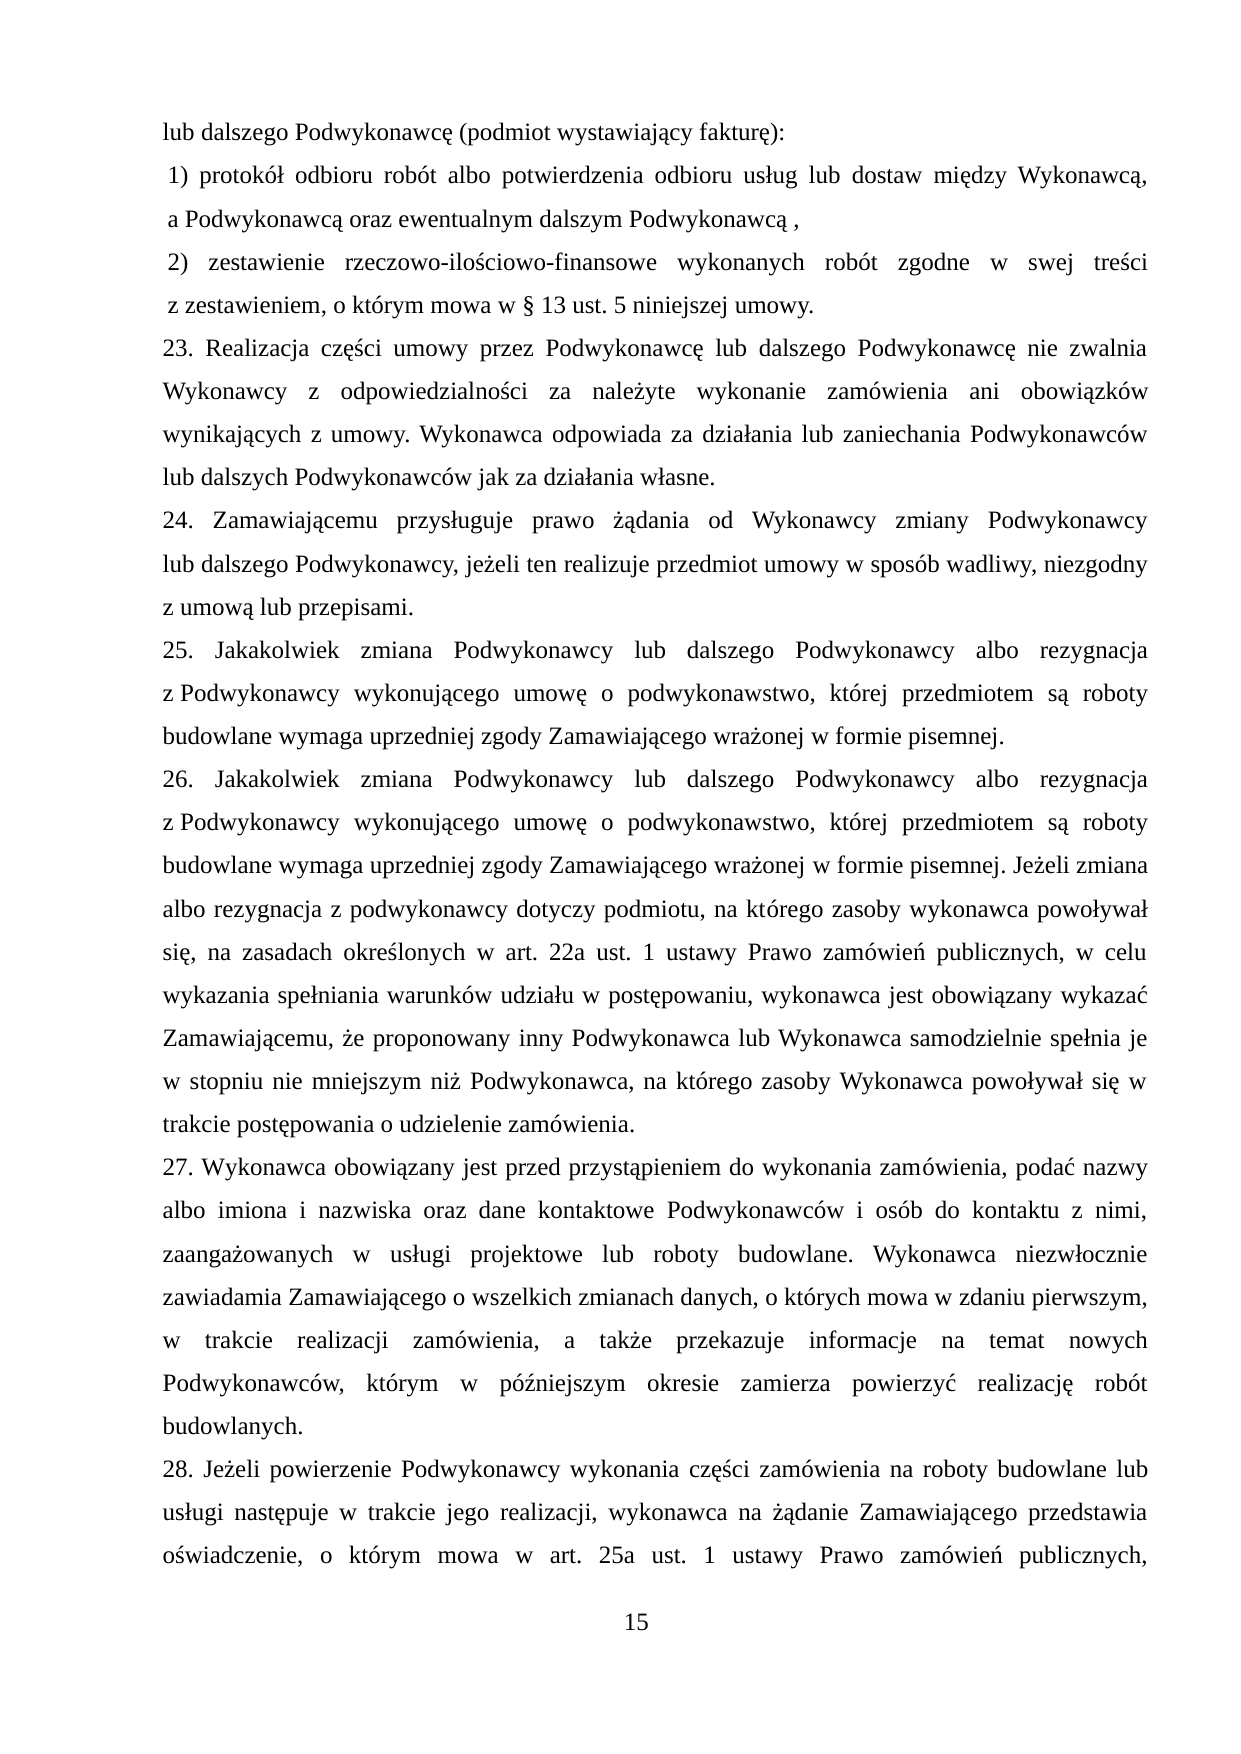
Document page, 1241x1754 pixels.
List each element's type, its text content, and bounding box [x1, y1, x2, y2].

list 2) zestawienie rzeczowo-ilościowo-finansowe wykonanych robót zgodne w swej treści z zestawieniem, o którym mowa w § 13 ust. 5 niniejszej umowy. [167, 247, 1148, 319]
list 25. Jakakolwiek zmiana Podwykonawcy lub dalszego Podwykonawcy albo rezygnacja z Podwykonawcy wykonującego umowę o podwykonawstwo, której przedmiotem są roboty budowlane wymaga uprzedniej zgody Zamawiającego wrażonej w formie pisemnej. [162, 635, 1148, 750]
list 24. Zamawiającemu przysługuje prawo żądania od Wykonawcy zmiany Podwykonawcy lub dalszego Podwykonawcy, jeżeli ten realizuje przedmiot umowy w sposób wadliwy, niezgodny z umową lub przepisami. [162, 506, 1148, 621]
list 23. Realizacja części umowy przez Podwykonawcę lub dalszego Podwykonawcę nie zwalnia Wykonawcy z odpowiedzialności za należyte wykonanie zamówienia ani obowiązków wynikających z umowy. Wykonawca odpowiada za działania lub zaniechania Podwykonawców lub dalszych Podwykonawców jak za działania własne. [162, 333, 1148, 491]
list lub dalszego Podwykonawcę (podmiot wystawiający fakturę): [162, 117, 1148, 146]
list 26. Jakakolwiek zmiana Podwykonawcy lub dalszego Podwykonawcy albo rezygnacja z Podwykonawcy wykonującego umowę o podwykonawstwo, której przedmiotem są roboty budowlane wymaga uprzedniej zgody Zamawiającego wrażonej w formie pisemnej. Jeżeli zmiana albo rezygnacja z podwykonawcy dotyczy podmiotu, na którego zasoby wykonawca powoływał się, na zasadach określonych w art. 22a ust. 1 ustawy Prawo zamówień publicznych, w celu wykazania spełniania warunków udziału w postępowaniu, wykonawca jest obowiązany wykazać Zamawiającemu, że proponowany inny Podwykonawca lub Wykonawca samodzielnie spełnia je w stopniu nie mniejszym niż Podwykonawca, na którego zasoby Wykonawca powoływał się w trakcie postępowania o udzielenie zamówienia. [162, 764, 1148, 1138]
list 28. Jeżeli powierzenie Podwykonawcy wykonania części zamówienia na roboty budowlane lub usługi następuje w trakcie jego realizacji, wykonawca na żądanie Zamawiającego przedstawia oświadczenie, o którym mowa w art. 25a ust. 1 ustawy Prawo zamówień publicznych, [162, 1454, 1148, 1569]
list 27. Wykonawca obowiązany jest przed przystąpieniem do wykonania zamówienia, podać nazwy albo imiona i nazwiska oraz dane kontaktowe Podwykonawców i osób do kontaktu z nimi, zaangażowanych w usługi projektowe lub roboty budowlane. Wykonawca niezwłocznie zawiadamia Zamawiającego o wszelkich zmianach danych, o których mowa w zdaniu pierwszym, w trakcie realizacji zamówienia, a także przekazuje informacje na temat nowych Podwykonawców, którym w późniejszym okresie zamierza powierzyć realizację robót budowlanych. [162, 1152, 1148, 1440]
list 1) protokół odbioru robót albo potwierdzenia odbioru usług lub dostaw między Wykonawcą, a Podwykonawcą oraz ewentualnym dalszym Podwykonawcą , [167, 161, 1148, 232]
